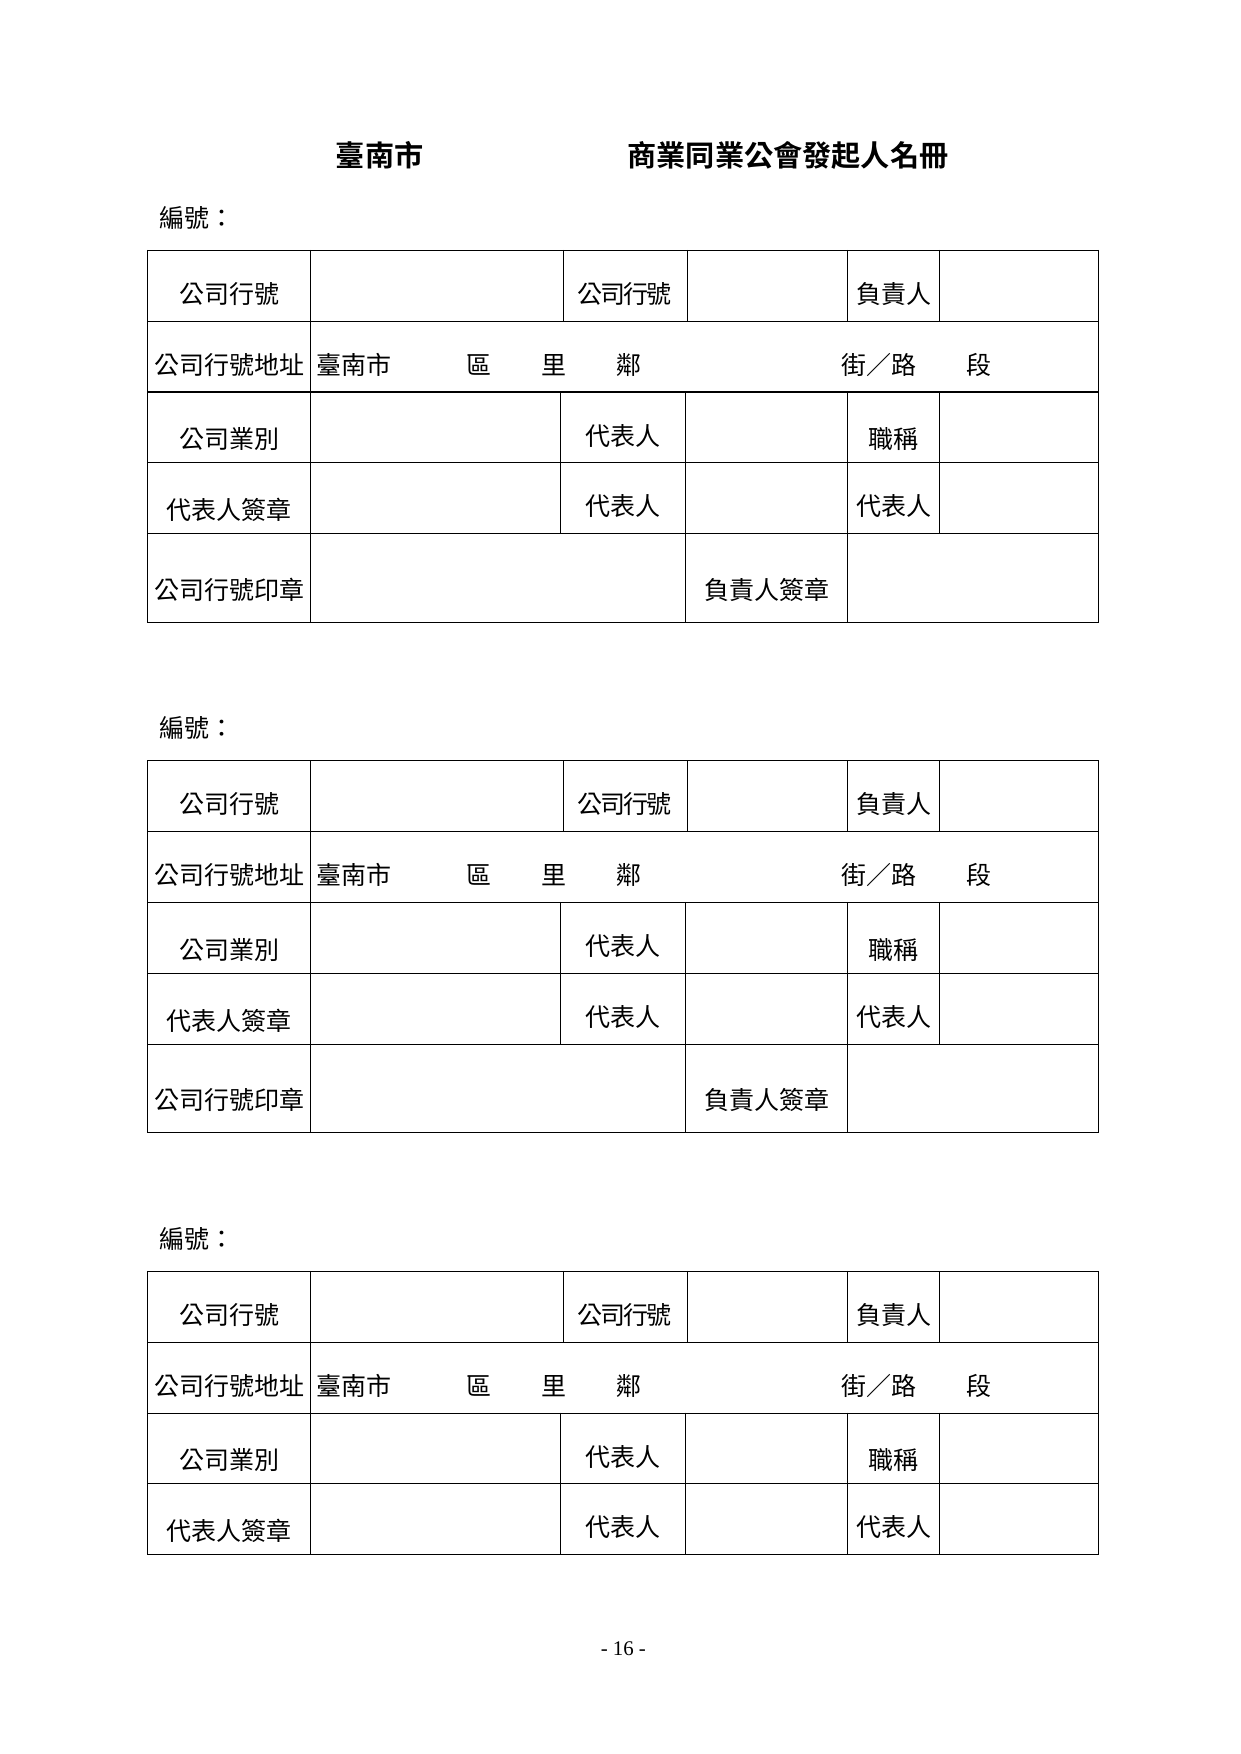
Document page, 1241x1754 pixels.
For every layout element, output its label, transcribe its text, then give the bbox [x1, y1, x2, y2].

table_cell [686, 1484, 847, 1554]
table_cell 代表人 年齡 [561, 1484, 685, 1554]
table_header 負責人 姓名 [848, 1272, 939, 1342]
text 編號： [159, 175, 1087, 237]
table_cell 負責人簽章 [686, 534, 847, 622]
table_header 負責人 姓名 [848, 761, 939, 831]
table_cell 代表人簽章 [148, 1484, 310, 1554]
table_cell [940, 903, 1098, 973]
table_header [688, 1272, 847, 1342]
table_cell 公司業別 [148, 393, 310, 462]
table_header 公司行號 證照字號 [564, 1272, 687, 1342]
table_cell [940, 1484, 1098, 1554]
table_cell 公司業別 [148, 903, 310, 973]
table_cell [311, 1414, 560, 1483]
table_cell 代表人簽章 [148, 974, 310, 1043]
table_cell [311, 903, 560, 973]
table_cell 職稱 [848, 1414, 939, 1483]
table_cell [686, 463, 847, 533]
table_header [940, 251, 1098, 321]
table_cell [686, 974, 847, 1043]
table_cell [940, 974, 1098, 1043]
table_header 公司行號 證照字號 [564, 761, 687, 831]
table_cell 代表人 姓名 [561, 903, 685, 973]
table_cell 代表人簽章 [148, 463, 310, 533]
table_cell [686, 393, 847, 462]
table_cell 公司行號地址 (以所在地為準) [148, 832, 310, 902]
table_cell 公司行號地址 (以所在地為準) [148, 1343, 310, 1412]
table_cell 公司行號地址 (以所在地為準) [148, 322, 310, 391]
table_cell 職稱 [848, 393, 939, 462]
table_cell [311, 393, 560, 462]
table_cell 公司業別 [148, 1414, 310, 1483]
table_cell 公司行號印章 [148, 1045, 310, 1132]
table_header [311, 1272, 563, 1342]
table_cell [686, 903, 847, 973]
table_cell [848, 534, 1098, 622]
table_cell [940, 1414, 1098, 1483]
table_cell [940, 463, 1098, 533]
text 臺南市 商業同業公會發起人名冊 [197, 112, 1087, 175]
table_header 公司行號 證照字號 [564, 251, 687, 321]
table_cell 負責人簽章 [686, 1045, 847, 1132]
table_cell [686, 1414, 847, 1483]
table_cell 代表人 性別 [848, 463, 939, 533]
table_cell 職稱 [848, 903, 939, 973]
table_cell 臺南市 區 里 鄰 街／路 段 巷 弄 號 樓之 [311, 322, 1098, 391]
table_cell 代表人 年齡 [561, 974, 685, 1043]
table_header 公司行號 名 稱 [148, 1272, 310, 1342]
text 編號： [159, 685, 1087, 748]
table_cell 代表人 性別 [848, 974, 939, 1043]
table_cell 代表人 姓名 [561, 1414, 685, 1483]
table_cell 公司行號印章 [148, 534, 310, 622]
table_cell [940, 393, 1098, 462]
table_cell 臺南市 區 里 鄰 街／路 段 巷 弄 號 樓之 [311, 832, 1098, 902]
table_cell 臺南市 區 里 鄰 街／路 段 巷 弄 號 樓之 [311, 1343, 1098, 1412]
table_header 公司行號 名 稱 [148, 761, 310, 831]
table_cell [311, 463, 560, 533]
table_cell [311, 1484, 560, 1554]
table_cell [311, 1045, 685, 1132]
table_header [311, 251, 563, 321]
table_cell [311, 534, 685, 622]
table_cell 代表人 性別 [848, 1484, 939, 1554]
table_header 負責人 姓名 [848, 251, 939, 321]
table_header [688, 761, 847, 831]
table_cell 代表人 年齡 [561, 463, 685, 533]
table_header [311, 761, 563, 831]
table_header 公司行號 名 稱 [148, 251, 310, 321]
table_header [940, 761, 1098, 831]
table_cell [311, 974, 560, 1043]
table_header [688, 251, 847, 321]
table_cell 代表人 姓名 [561, 393, 685, 462]
text 編號： [159, 1196, 1087, 1258]
table_cell [848, 1045, 1098, 1132]
table_header [940, 1272, 1098, 1342]
